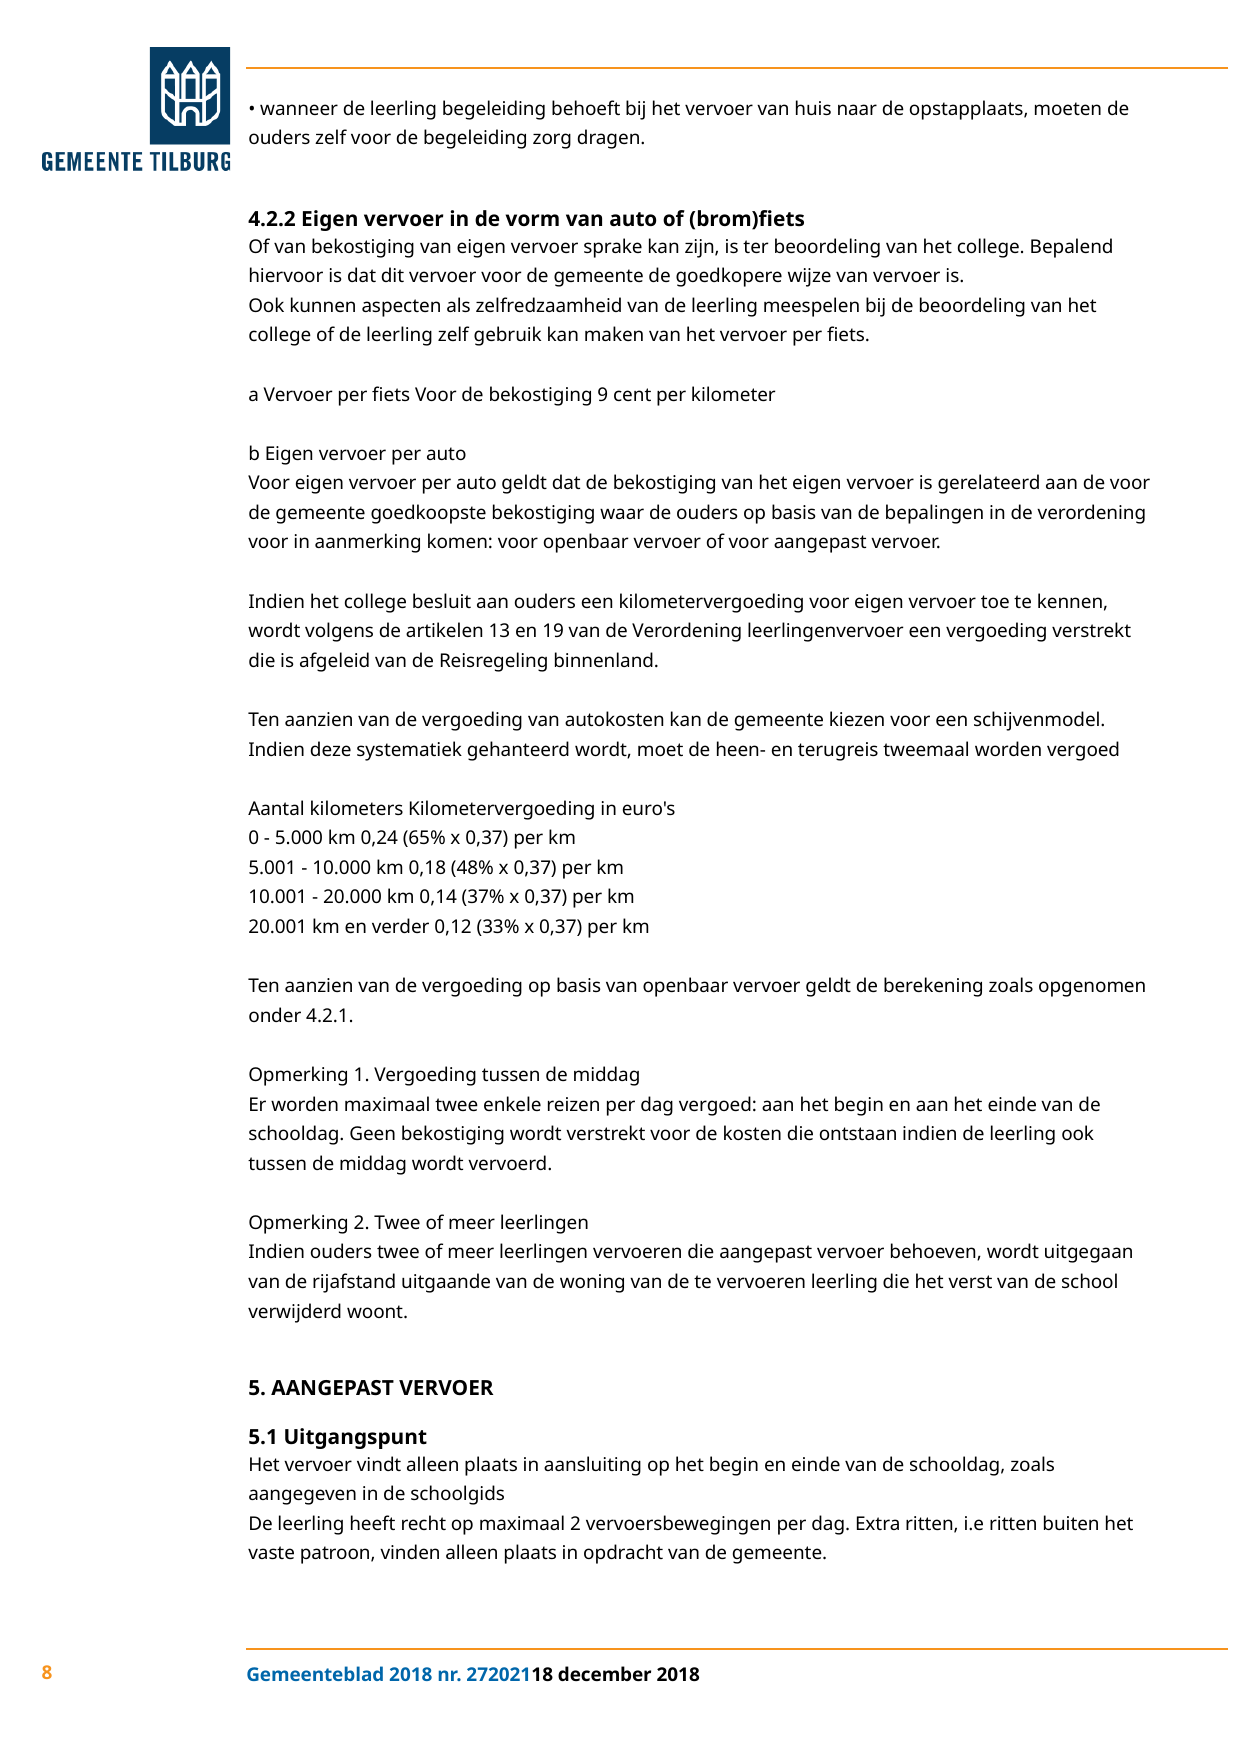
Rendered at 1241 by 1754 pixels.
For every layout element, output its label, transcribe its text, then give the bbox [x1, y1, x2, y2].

text b Eigen vervoer per auto [248, 440, 1152, 466]
picture [41, 47, 231, 172]
text Ten aanzien van de vergoeding van autokosten kan de gemeente kiezen voor een schijvenmodel. Indien deze systematiek gehanteerd wordt, moet de heen- en terugreis tweemaal worden vergoed [248, 706, 1152, 761]
text De leerling heeft recht op maximaal 2 vervoersbewegingen per dag. Extra ritten, i.e ritten buiten het vaste patroon, vinden alleen plaats in opdracht van de gemeente. [248, 1510, 1152, 1565]
text Indien ouders twee of meer leerlingen vervoeren die aangepast vervoer behoeven, wordt uitgegaan van de rijafstand uitgaande van de woning van de te vervoeren leerling die het verst van de school verwijderd woont. [248, 1239, 1152, 1323]
text 20.001 km en verder 0,12 (33% x 0,37) per km [248, 913, 1152, 939]
text Ten aanzien van de vergoeding op basis van openbaar vervoer geldt de berekening zoals opgenomen onder 4.2.1. [248, 972, 1152, 1028]
text Aantal kilometers Kilometervergoeding in euro's [248, 795, 1152, 821]
text Indien het college besluit aan ouders een kilometervergoeding voor eigen vervoer toe te kennen, wordt volgens de artikelen 13 en 19 van de Verordening leerlingenvervoer een vergoeding verstrekt die is afgeleid van de Reisregeling binnenland. [248, 588, 1152, 673]
text Of van bekostiging van eigen vervoer sprake kan zijn, is ter beoordeling van het college. Bepalend hiervoor is dat dit vervoer voor de gemeente de goedkopere wijze van vervoer is. [248, 233, 1152, 288]
text Opmerking 1. Vergoeding tussen de middag [248, 1061, 1152, 1087]
text Opmerking 2. Twee of meer leerlingen [248, 1209, 1152, 1235]
text 4.2.2 Eigen vervoer in de vorm van auto of (brom)fiets [248, 204, 1152, 233]
text Het vervoer vindt alleen plaats in aansluiting op het begin en einde van de schooldag, zoals aangegeven in de schoolgids [248, 1451, 1152, 1506]
text 5. AANGEPAST VERVOER [248, 1373, 1152, 1401]
text a Vervoer per fiets Voor de bekostiging 9 cent per kilometer [248, 381, 1152, 406]
text Voor eigen vervoer per auto geldt dat de bekostiging van het eigen vervoer is gerelateerd aan de voor de gemeente goedkoopste bekostiging waar de ouders op basis van de bepalingen in de verordening voor in aanmerking komen: voor openbaar vervoer of voor aangepast vervoer. [248, 469, 1152, 554]
text • wanneer de leerling begeleiding behoeft bij het vervoer van huis naar de opstapplaats, moeten de ouders zelf voor de begeleiding zorg dragen. [248, 95, 1152, 150]
text 10.001 - 20.000 km 0,14 (37% x 0,37) per km [248, 884, 1152, 909]
text 5.1 Uitgangspunt [248, 1422, 1152, 1451]
text Er worden maximaal twee enkele reizen per dag vergoed: aan het begin en aan het einde van de schooldag. Geen bekostiging wordt verstrekt voor de kosten die ontstaan indien de leerling ook tussen de middag wordt vervoerd. [248, 1091, 1152, 1176]
text 5.001 - 10.000 km 0,18 (48% x 0,37) per km [248, 854, 1152, 880]
text 0 - 5.000 km 0,24 (65% x 0,37) per km [248, 824, 1152, 850]
text Ook kunnen aspecten als zelfredzaamheid van de leerling meespelen bij de beoordeling van het college of de leerling zelf gebruik kan maken van het vervoer per fiets. [248, 292, 1152, 347]
